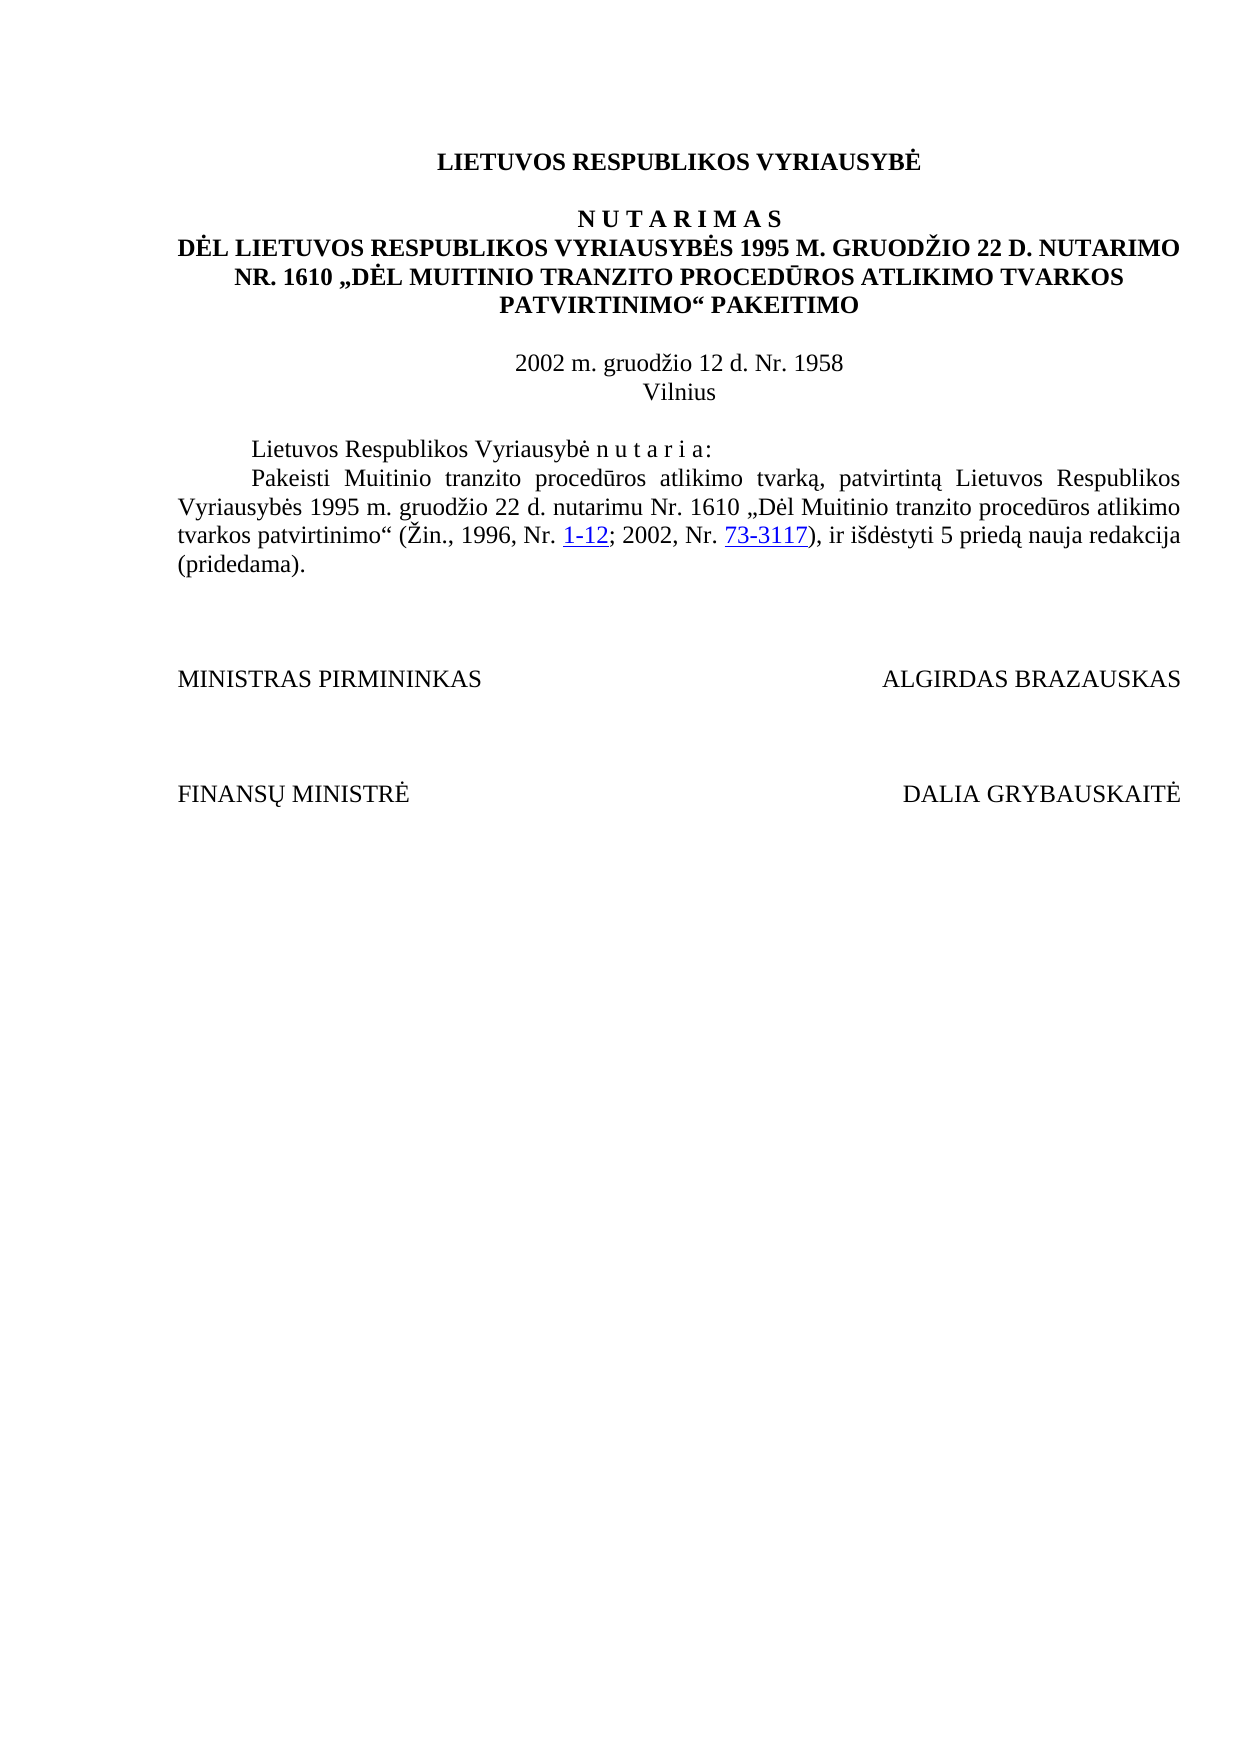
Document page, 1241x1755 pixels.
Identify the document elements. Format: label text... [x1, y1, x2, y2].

text FINANSŲ MINISTRĖ DALIA GRYBAUSKAITĖ [177, 779, 1181, 808]
text Vilnius [177, 377, 1181, 406]
text LIETUVOS RESPUBLIKOS VYRIAUSYBĖ [177, 147, 1181, 176]
text N U T A R I M A S [177, 204, 1181, 233]
text DĖL LIETUVOS RESPUBLIKOS VYRIAUSYBĖS 1995 M. GRUODŽIO 22 D. NUTARIMO NR. 1610 „DĖL MUITINIO TRANZITO PROCEDŪROS ATLIKIMO TVARKOS PATVIRTINIMO“ PAKEITIMO [177, 233, 1181, 319]
text Pakeisti Muitinio tranzito procedūros atlikimo tvarką, patvirtintą Lietuvos Respublikos Vyriausybės 1995 m. gruodžio 22 d. nutarimu Nr. 1610 „Dėl Muitinio tranzito procedūros atlikimo tvarkos patvirtinimo“ (Žin., 1996, Nr. 1-12; 2002, Nr. 73-3117), ir išdėstyti 5 priedą nauja redakcija (pridedama). [177, 463, 1181, 578]
text 2002 m. gruodžio 12 d. Nr. 1958 [177, 348, 1181, 377]
text MINISTRAS PIRMININKAS ALGIRDAS BRAZAUSKAS [177, 664, 1181, 693]
text Lietuvos Respublikos Vyriausybė nutaria: [177, 434, 1181, 463]
